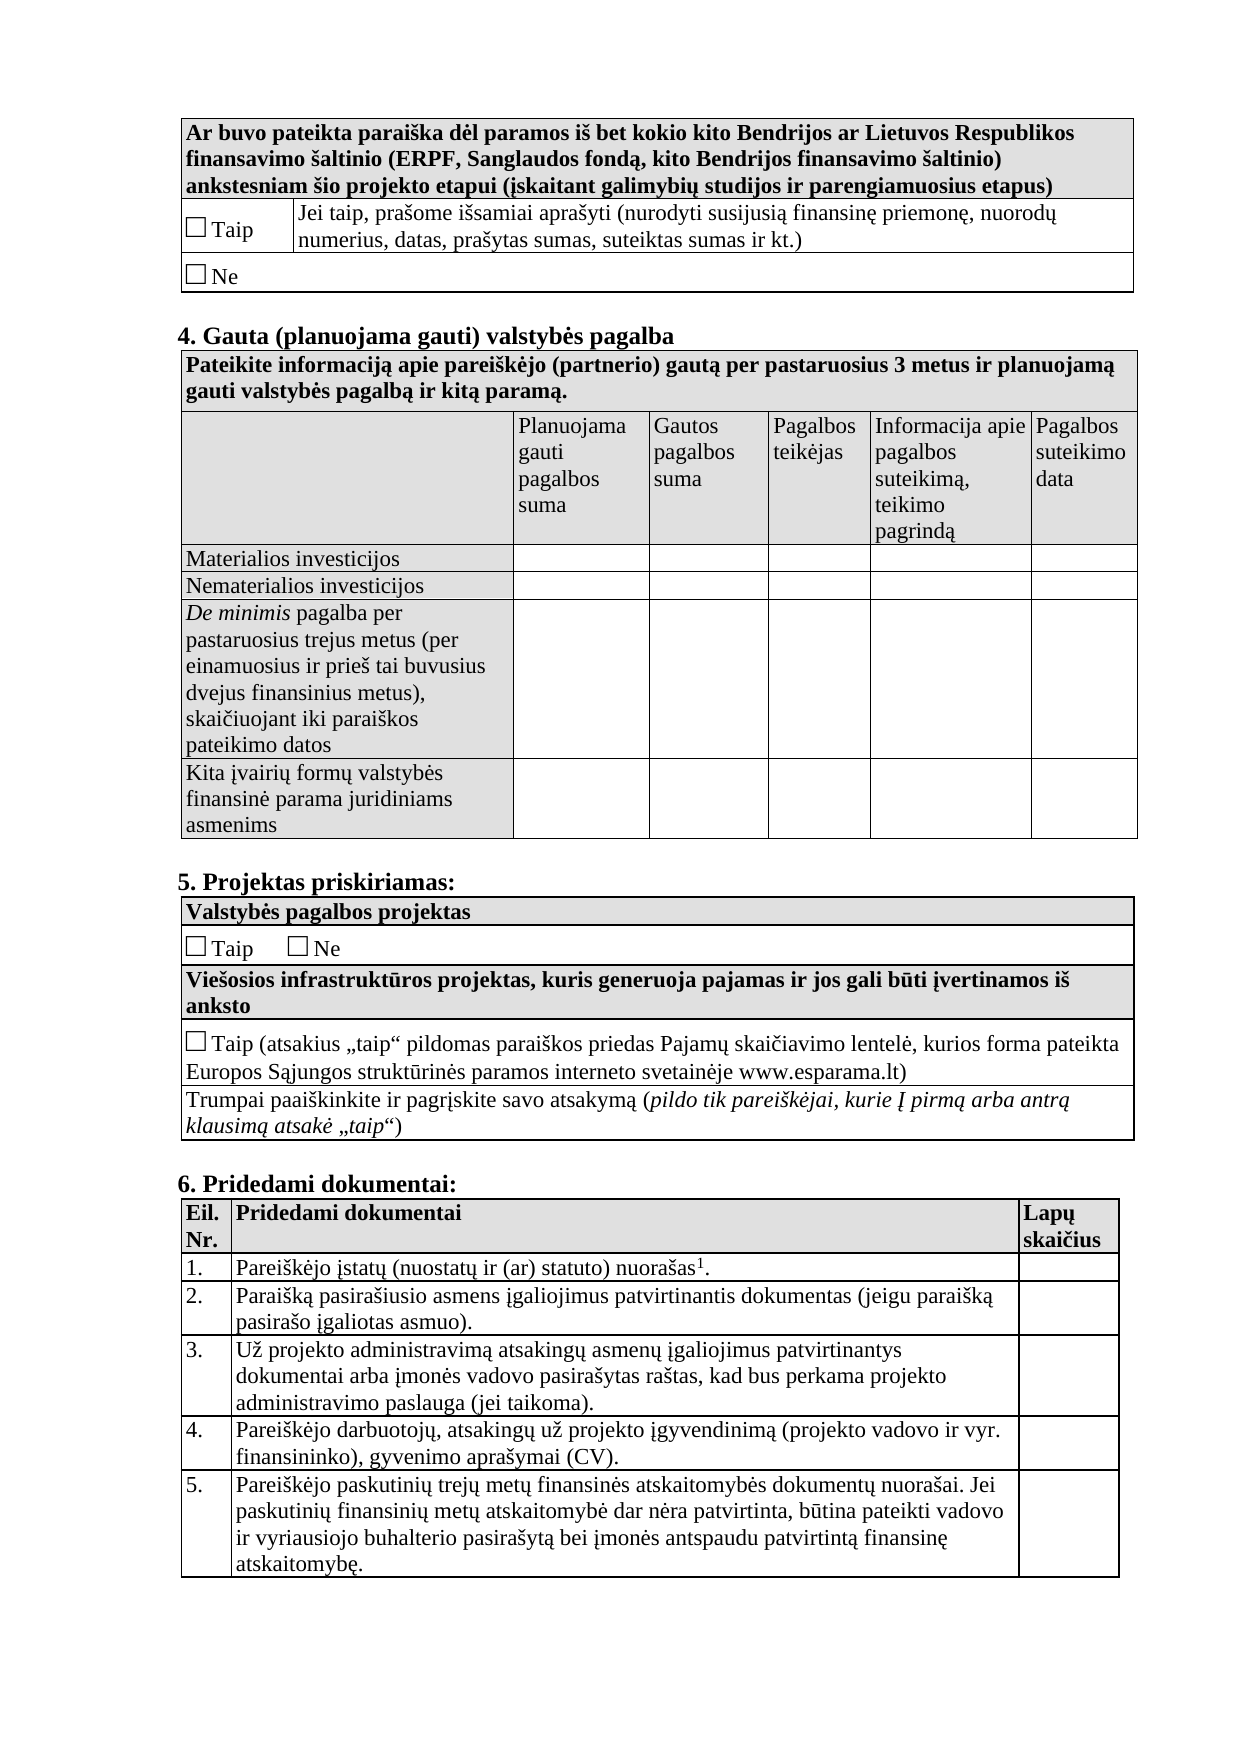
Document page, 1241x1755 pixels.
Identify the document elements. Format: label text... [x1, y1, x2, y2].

table_cell Pareiškėjo paskutinių trejų metų finansinės atskaitomybės dokumentų nuorašai. Jei paskutinių finansinių metų atskaitomybė dar nėra patvirtinta, būtina pateikti vadovo ir vyriausiojo buhalterio pasirašytą bei įmonės antspaudu patvirtintą finansinę atskaitomybę. [232, 1471, 1018, 1576]
table_cell Ar buvo pateikta paraiška dėl paramos iš bet kokio kito Bendrijos ar Lietuvos Respublikos finansavimo šaltinio (ERPF, Sanglaudos fondą, kito Bendrijos finansavimo šaltinio) ankstesniam šio projekto etapui (įskaitant galimybių studijos ir parengiamuosius etapus) [182, 119, 1133, 198]
table_cell Pagalbos teikėjas [769, 412, 870, 544]
table_cell [1020, 1254, 1118, 1280]
table_header Lapų skaičius [1020, 1200, 1118, 1252]
table_cell 2. [182, 1282, 231, 1334]
table_cell [650, 600, 768, 758]
table_cell [769, 572, 870, 598]
table_cell 4. [182, 1417, 231, 1469]
table_cell Pareiškėjo darbuotojų, atsakingų už projekto įgyvendinimą (projekto vadovo ir vyr. finansininko), gyvenimo aprašymai (CV). [232, 1417, 1018, 1469]
table_cell [1032, 572, 1137, 598]
table_cell [769, 600, 870, 758]
table_cell [650, 759, 768, 838]
table_header Pateikite informaciją apie pareiškėjo (partnerio) gautą per pastaruosius 3 metus ir planuojamą gauti valstybės pagalbą ir kitą paramą. [182, 351, 1137, 411]
table_cell [1032, 759, 1137, 838]
table_cell [769, 759, 870, 838]
table_cell [514, 600, 649, 758]
table_cell □ Taip □ Ne [182, 926, 1133, 964]
table_cell Trumpai paaiškinkite ir pagrįskite savo atsakymą (pildo tik pareiškėjai, kurie Į pirmą arba antrą klausimą atsakė „taip“) [182, 1086, 1133, 1139]
table_cell [1032, 545, 1137, 571]
table_cell [1020, 1336, 1118, 1415]
table_header Valstybės pagalbos projektas [182, 898, 1133, 924]
table_cell Viešosios infrastruktūros projektas, kuris generuoja pajamas ir jos gali būti įvertinamos iš anksto [182, 966, 1133, 1018]
table_cell Pareiškėjo įstatų (nuostatų ir (ar) statuto) nuorašas1. [232, 1254, 1018, 1280]
text 5. Projektas priskiriamas: [177, 867, 1122, 896]
table_cell □ Taip [182, 199, 293, 252]
table_cell [871, 759, 1031, 838]
text 6. Pridedami dokumentai: [177, 1169, 1122, 1198]
table_cell 1. [182, 1254, 231, 1280]
table_cell □ Ne [182, 253, 1133, 291]
table_cell [1032, 600, 1137, 758]
table_header Pridedami dokumentai [232, 1200, 1018, 1252]
table_cell Pagalbos suteikimo data [1032, 412, 1137, 544]
table_cell [871, 600, 1031, 758]
table_cell Paraišką pasirašiusio asmens įgaliojimus patvirtinantis dokumentas (jeigu paraišką pasirašo įgaliotas asmuo). [232, 1282, 1018, 1334]
table_cell Planuojama gauti pagalbos suma [514, 412, 649, 544]
table_cell [514, 545, 649, 571]
table_cell Gautos pagalbos suma [650, 412, 768, 544]
table_cell [650, 572, 768, 598]
table_cell [514, 572, 649, 598]
table_cell [514, 759, 649, 838]
table_cell [650, 545, 768, 571]
table_cell De minimis pagalba per pastaruosius trejus metus (per einamuosius ir prieš tai buvusius dvejus finansinius metus), skaičiuojant iki paraiškos pateikimo datos [182, 600, 513, 758]
table_cell □ Taip (atsakius „taip“ pildomas paraiškos priedas Pajamų skaičiavimo lentelė, kurios forma pateikta Europos Sąjungos struktūrinės paramos interneto svetainėje www.esparama.lt) [182, 1020, 1133, 1084]
table_cell [182, 412, 513, 544]
table_cell Informacija apie pagalbos suteikimą, teikimo pagrindą [871, 412, 1031, 544]
table_cell 3. [182, 1336, 231, 1415]
text 4. Gauta (planuojama gauti) valstybės pagalba [177, 321, 1122, 350]
table_cell Nematerialios investicijos [182, 572, 513, 598]
table_cell 5. [182, 1471, 231, 1576]
table_cell Materialios investicijos [182, 545, 513, 571]
table_cell [769, 545, 870, 571]
table_cell [1020, 1282, 1118, 1334]
table_cell [1020, 1471, 1118, 1576]
table_cell [871, 545, 1031, 571]
table_cell Jei taip, prašome išsamiai aprašyti (nurodyti susijusią finansinę priemonę, nuorodų numerius, datas, prašytas sumas, suteiktas sumas ir kt.) [294, 199, 1133, 252]
table_header Eil. Nr. [182, 1200, 231, 1252]
table_cell Kita įvairių formų valstybės finansinė parama juridiniams asmenims [182, 759, 513, 838]
table_cell Už projekto administravimą atsakingų asmenų įgaliojimus patvirtinantys dokumentai arba įmonės vadovo pasirašytas raštas, kad bus perkama projekto administravimo paslauga (jei taikoma). [232, 1336, 1018, 1415]
table_cell [871, 572, 1031, 598]
table_cell [1020, 1417, 1118, 1469]
